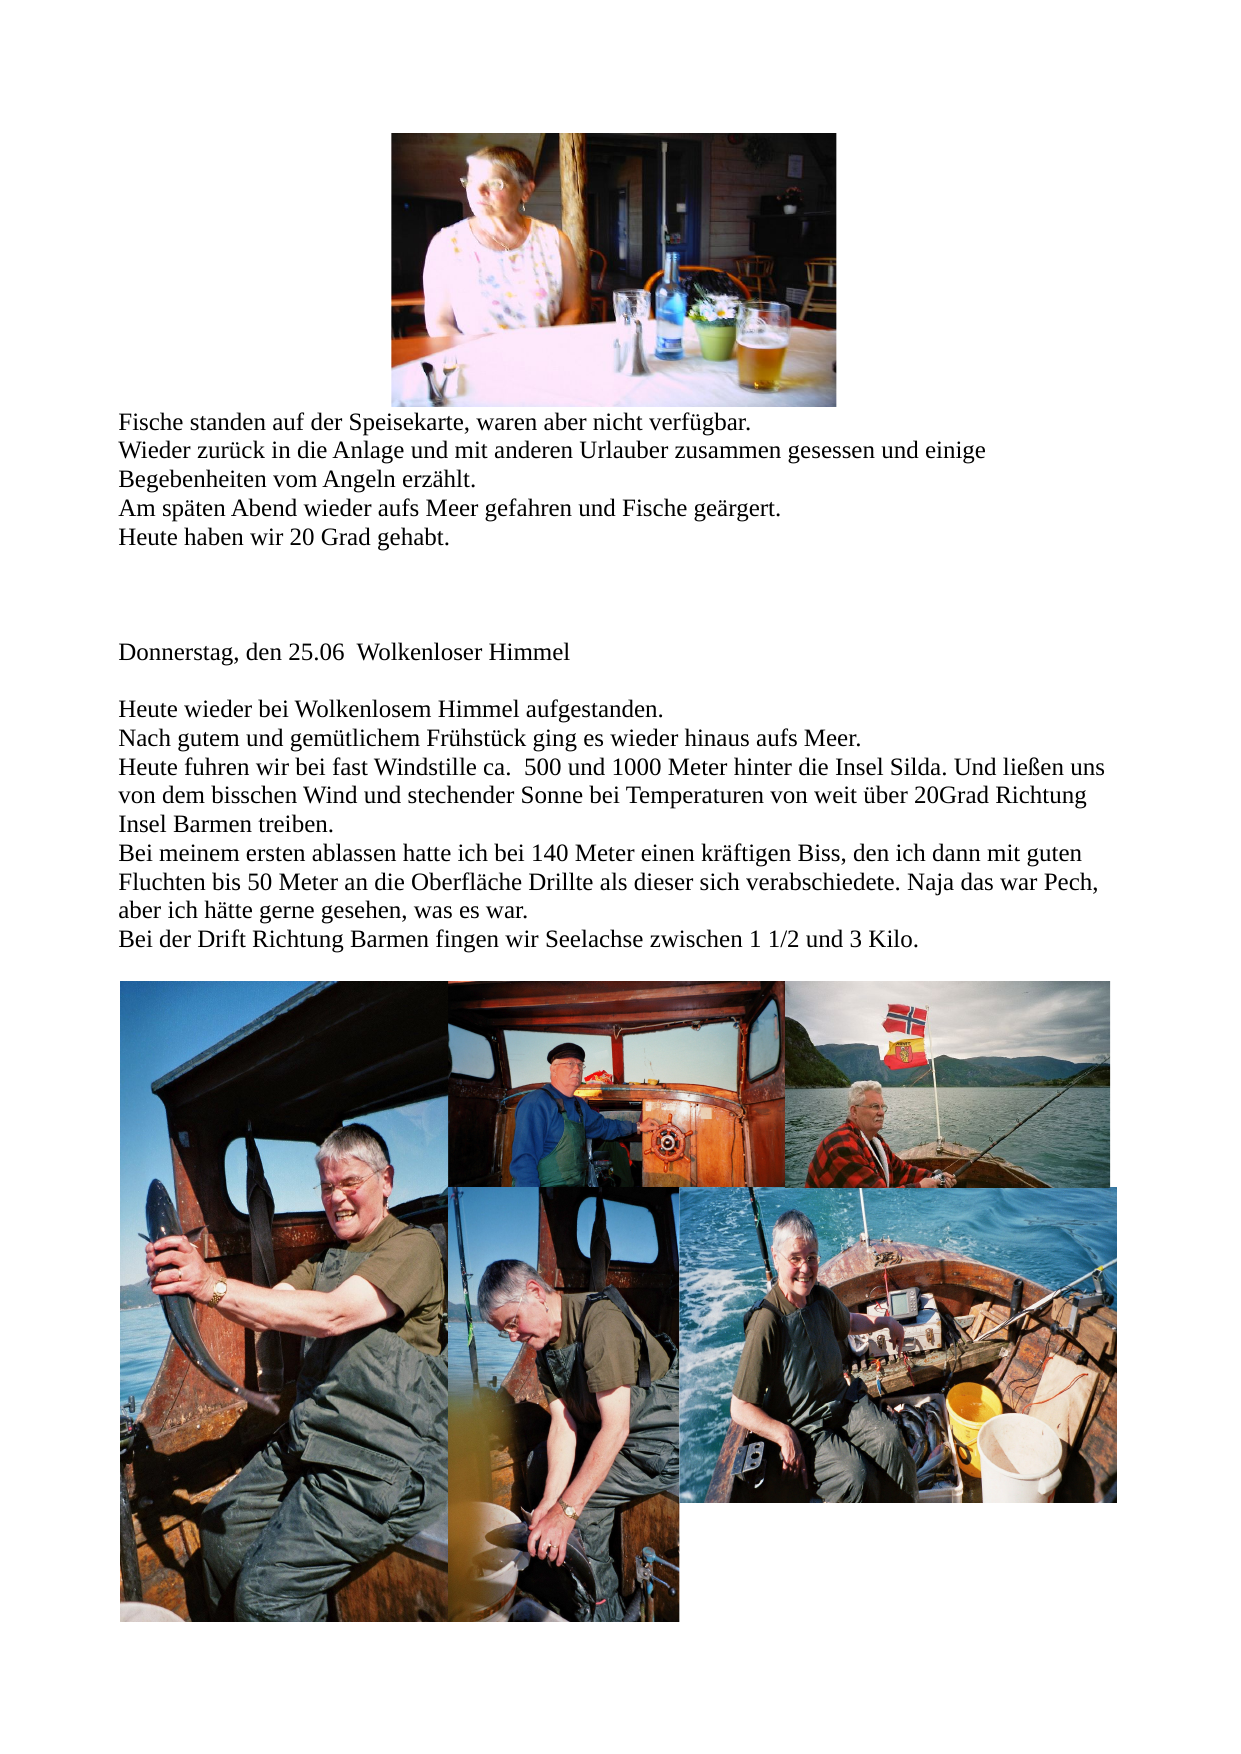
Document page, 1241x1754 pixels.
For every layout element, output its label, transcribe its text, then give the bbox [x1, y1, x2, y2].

text Heute wieder bei Wolkenlosem Himmel aufgestanden. [118, 694, 1122, 723]
text Am späten Abend wieder aufs Meer gefahren und Fische geärgert. [118, 493, 1122, 522]
text Bei der Drift Richtung Barmen fingen wir Seelachse zwischen 1 1/2 und 3 Kilo. [118, 924, 1122, 953]
text Donnerstag, den 25.06 Wolkenloser Himmel [118, 637, 1122, 665]
text Heute haben wir 20 Grad gehabt. [118, 522, 1122, 550]
text Wieder zurück in die Anlage und mit anderen Urlauber zusammen gesessen und einige Begebenheiten vom Angeln erzählt. [118, 435, 1122, 493]
picture [120, 981, 1117, 1622]
text Bei meinem ersten ablassen hatte ich bei 140 Meter einen kräftigen Biss, den ich dann mit guten Fluchten bis 50 Meter an die Oberfläche Drillte als dieser sich verabschiedete. Naja das war Pech, aber ich hätte gerne gesehen, was es war. [118, 838, 1122, 924]
text Fische standen auf der Speisekarte, waren aber nicht verfügbar. [118, 118, 1122, 435]
picture [391, 133, 837, 407]
text Nach gutem und gemütlichem Frühstück ging es wieder hinaus aufs Meer. [118, 723, 1122, 752]
text Heute fuhren wir bei fast Windstille ca. 500 und 1000 Meter hinter die Insel Silda. Und ließen uns von dem bisschen Wind und stechender Sonne bei Temperaturen von weit über 20Grad Richtung Insel Barmen treiben. [118, 752, 1122, 838]
